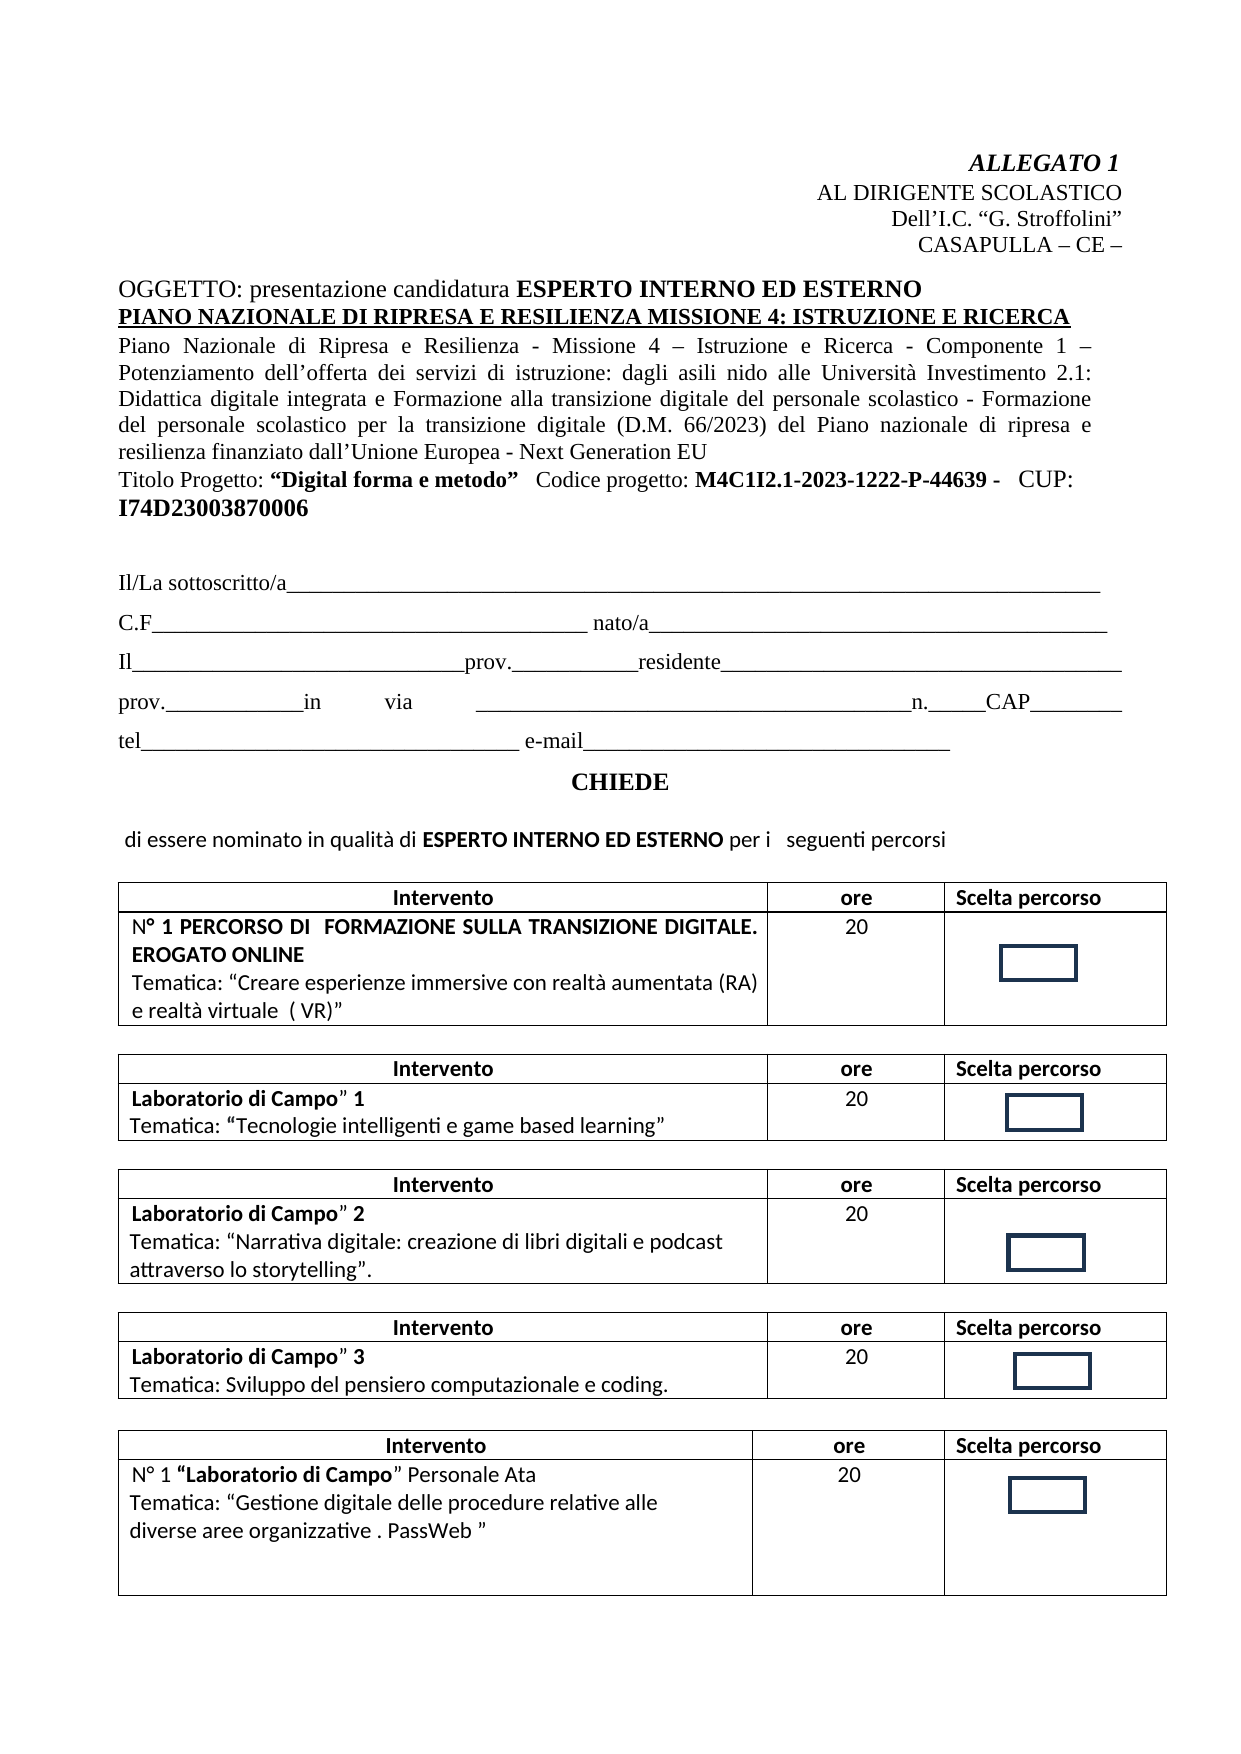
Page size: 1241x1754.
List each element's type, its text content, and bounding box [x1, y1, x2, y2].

table_cell 20 [768, 1342, 944, 1398]
table_header ore [768, 1170, 944, 1198]
text OGGETTO: presentazione candidatura ESPERTO INTERNO ED ESTERNO [118, 274, 1122, 303]
text Piano Nazionale di Ripresa e Resilienza - Missione 4 – Istruzione e Ricerca - Componente 1 – Potenziamento dell’offerta dei servizi di istruzione: dagli asili nido alle Università Investimento 2.1: Didattica digitale integrata e Formazione alla transizione digitale del personale scolastico - Formazione del personale scolastico per la transizione digitale (D.M. 66/2023) del Piano nazionale di ripresa e resilienza finanziato dall’Unione Europea - Next Generation EU [118, 332, 1093, 464]
table_header Intervento [119, 1313, 767, 1341]
table_header ore [768, 1313, 944, 1341]
table_cell 20 [753, 1460, 944, 1595]
text ALLEGATO 1 [443, 148, 1122, 176]
text Il_____________________________prov.___________residente___________________________________prov.____________in via ______________________________________n._____CAP________ tel_________________________________ e-mail________________________________ [118, 648, 1122, 753]
table_header Scelta percorso [945, 1170, 1166, 1198]
table_header Scelta percorso [945, 1055, 1166, 1083]
text Titolo Progetto: “Digital forma e metodo” Codice progetto: M4C1I2.1-2023-1222-P-44639 - CUP: I74D23003870006 [118, 464, 1093, 522]
text di essere nominato in qualità di ESPERTO INTERNO ED ESTERNO per i seguenti percorsi [118, 824, 1122, 853]
table_cell 20 [768, 1084, 944, 1140]
table_cell [945, 1460, 1166, 1595]
table_cell [945, 1084, 1166, 1140]
table_header ore [768, 1055, 944, 1083]
text Il/La sottoscritto/a_______________________________________________________________________ [118, 569, 1122, 596]
table_cell N° 1 PERCORSO DI FORMAZIONE SULLA TRANSIZIONE DIGITALE. EROGATO ONLINE Tematica: “Creare esperienze immersive con realtà aumentata (RA) e realtà virtuale ( VR)” [119, 913, 767, 1024]
table_cell Laboratorio di Campo” 3 Tematica: Sviluppo del pensiero computazionale e coding. [119, 1342, 767, 1398]
text Dell’I.C. “G. Stroffolini” [118, 205, 1122, 231]
table_cell N° 1 “Laboratorio di Campo” Personale Ata Tematica: “Gestione digitale delle procedure relative alle diverse aree organizzative . PassWeb ” [119, 1460, 752, 1595]
table_header Intervento [119, 1055, 767, 1083]
text CASAPULLA – CE – [118, 231, 1122, 258]
text AL DIRIGENTE SCOLASTICO [118, 179, 1122, 205]
text C.F______________________________________ nato/a________________________________________ [118, 609, 1122, 635]
text PIANO NAZIONALE DI RIPRESA E RESILIENZA MISSIONE 4: ISTRUZIONE E RICERCA [118, 303, 1093, 330]
table_cell [945, 1199, 1166, 1283]
table_cell 20 [768, 913, 944, 1024]
table_cell Laboratorio di Campo” 1 Tematica: “Tecnologie intelligenti e game based learning” [119, 1084, 767, 1140]
table_cell [945, 1342, 1166, 1398]
table_header Scelta percorso [945, 883, 1166, 911]
table_header Intervento [119, 883, 767, 911]
table_header ore [768, 883, 944, 911]
table_header Intervento [119, 1431, 752, 1459]
table_header ore [753, 1431, 944, 1459]
text CHIEDE [118, 767, 1122, 795]
table_cell 20 [768, 1199, 944, 1283]
table_header Intervento [119, 1170, 767, 1198]
table_cell Laboratorio di Campo” 2 Tematica: “Narrativa digitale: creazione di libri digitali e podcast attraverso lo storytelling”. [119, 1199, 767, 1283]
table_header Scelta percorso [945, 1313, 1166, 1341]
table_cell [945, 913, 1166, 1024]
table_header Scelta percorso [945, 1431, 1166, 1459]
